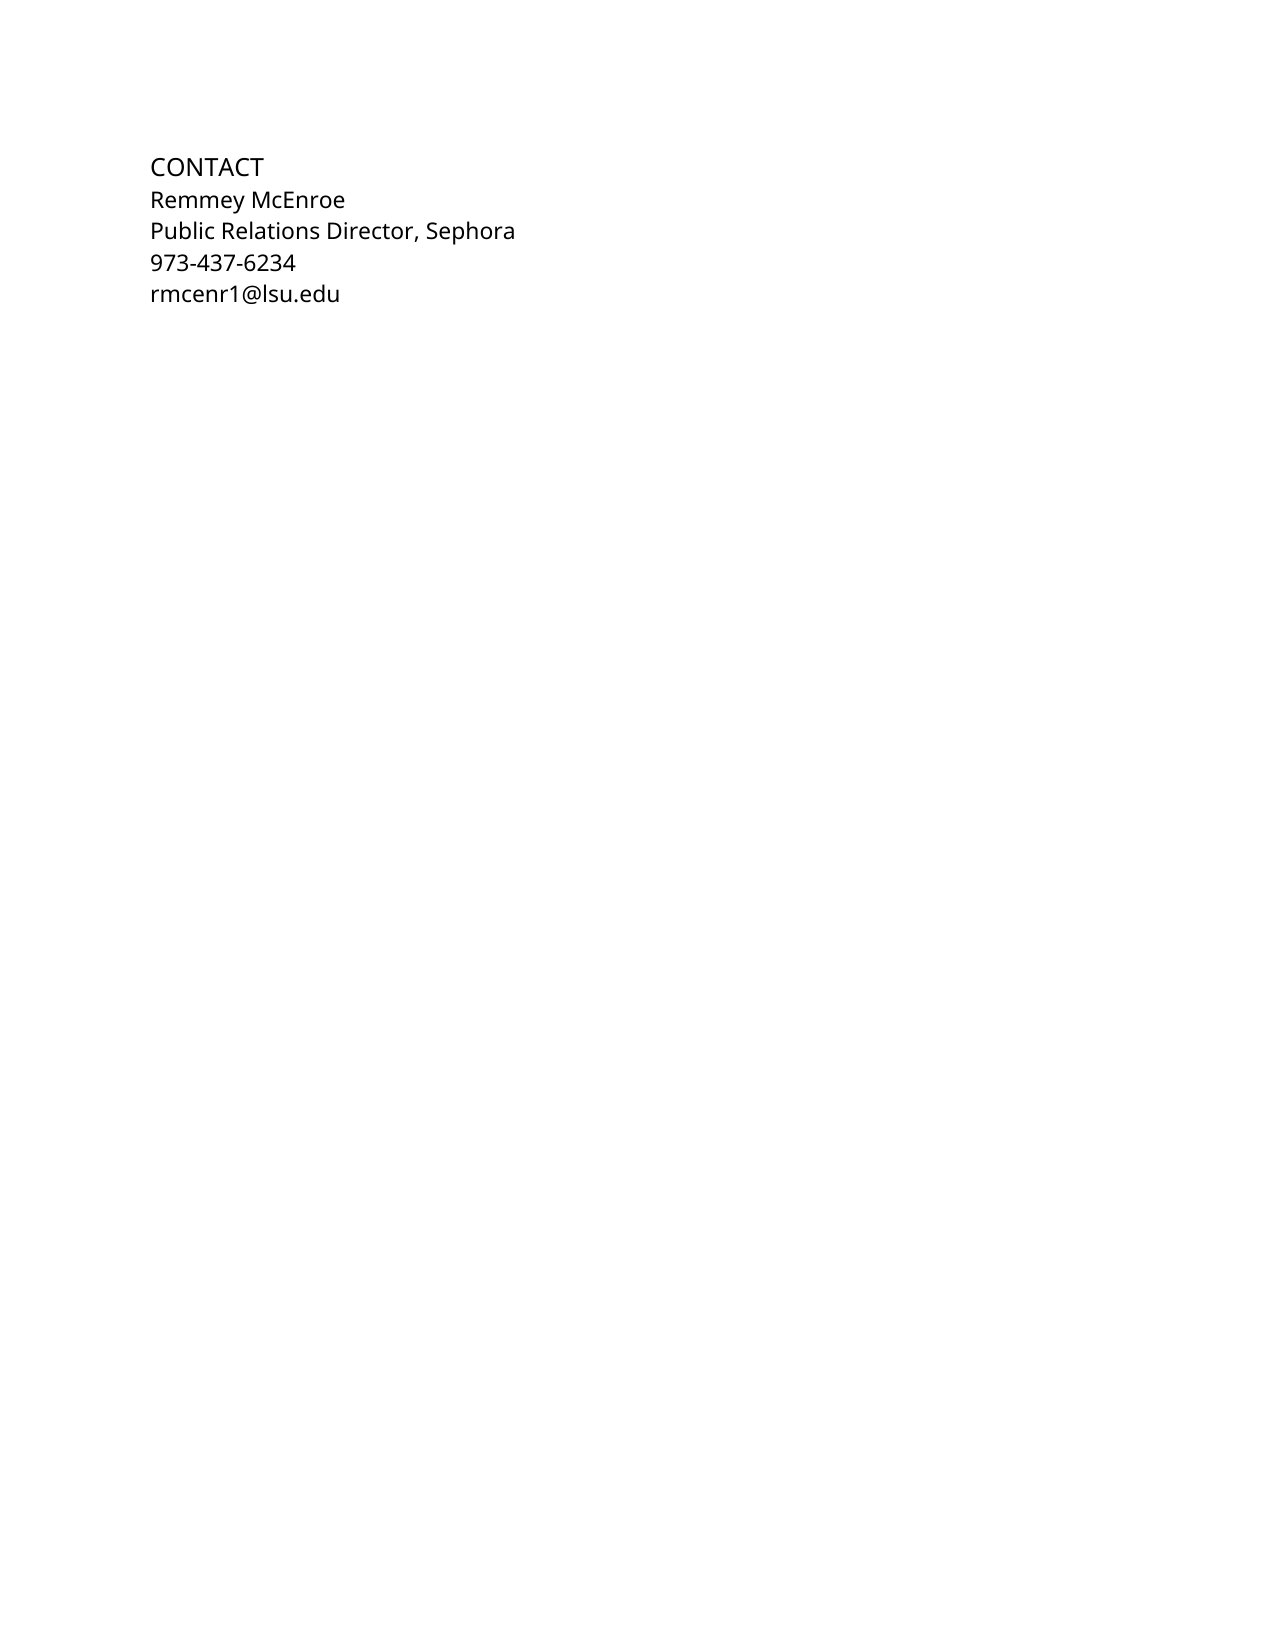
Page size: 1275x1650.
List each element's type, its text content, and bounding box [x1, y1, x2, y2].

text Public Relations Director, Sephora [150, 215, 1125, 247]
text 973-437-6234 [150, 247, 1125, 278]
text Remmey McEnroe [150, 184, 1125, 215]
text CONTACT [150, 150, 1125, 184]
text rmcenr1@lsu.edu [150, 278, 1125, 309]
